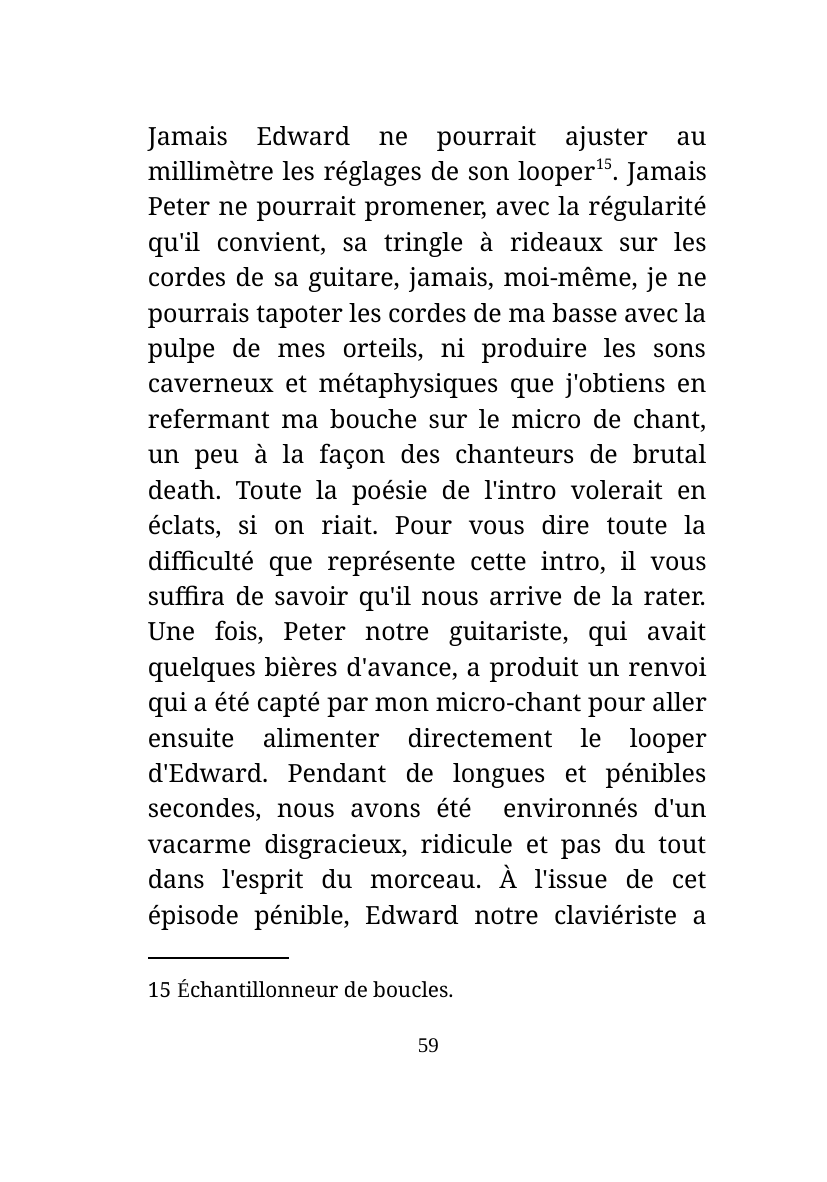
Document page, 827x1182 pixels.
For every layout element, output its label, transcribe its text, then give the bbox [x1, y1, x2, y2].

text Échantillonneur de boucles. [148, 976, 709, 1004]
text Jamais Edward ne pourrait ajuster au millimètre les réglages de son looper. Jamais Peter ne pourrait promener, avec la régularité qu'il convient, sa tringle à rideaux sur les cordes de sa guitare, jamais, moi‑même, je ne pourrais tapoter les cordes de ma basse avec la pulpe de mes orteils, ni produire les sons caverneux et métaphysiques que j'obtiens en refermant ma bouche sur le micro de chant, un peu à la façon des chanteurs de brutal death. Toute la poésie de l'intro volerait en éclats, si on riait. Pour vous dire toute la difficulté que représente cette intro, il vous suffira de savoir qu'il nous arrive de la rater. Une fois, Peter notre guitariste, qui avait quelques bières d'avance, a produit un renvoi qui a été capté par mon micro‑chant pour aller ensuite alimenter directement le looper d'Edward. Pendant de longues et pénibles secondes, nous avons été environnés d'un vacarme disgracieux, ridicule et pas du tout dans l'esprit du morceau. À l'issue de cet épisode pénible, Edward notre claviériste a [148, 118, 707, 931]
